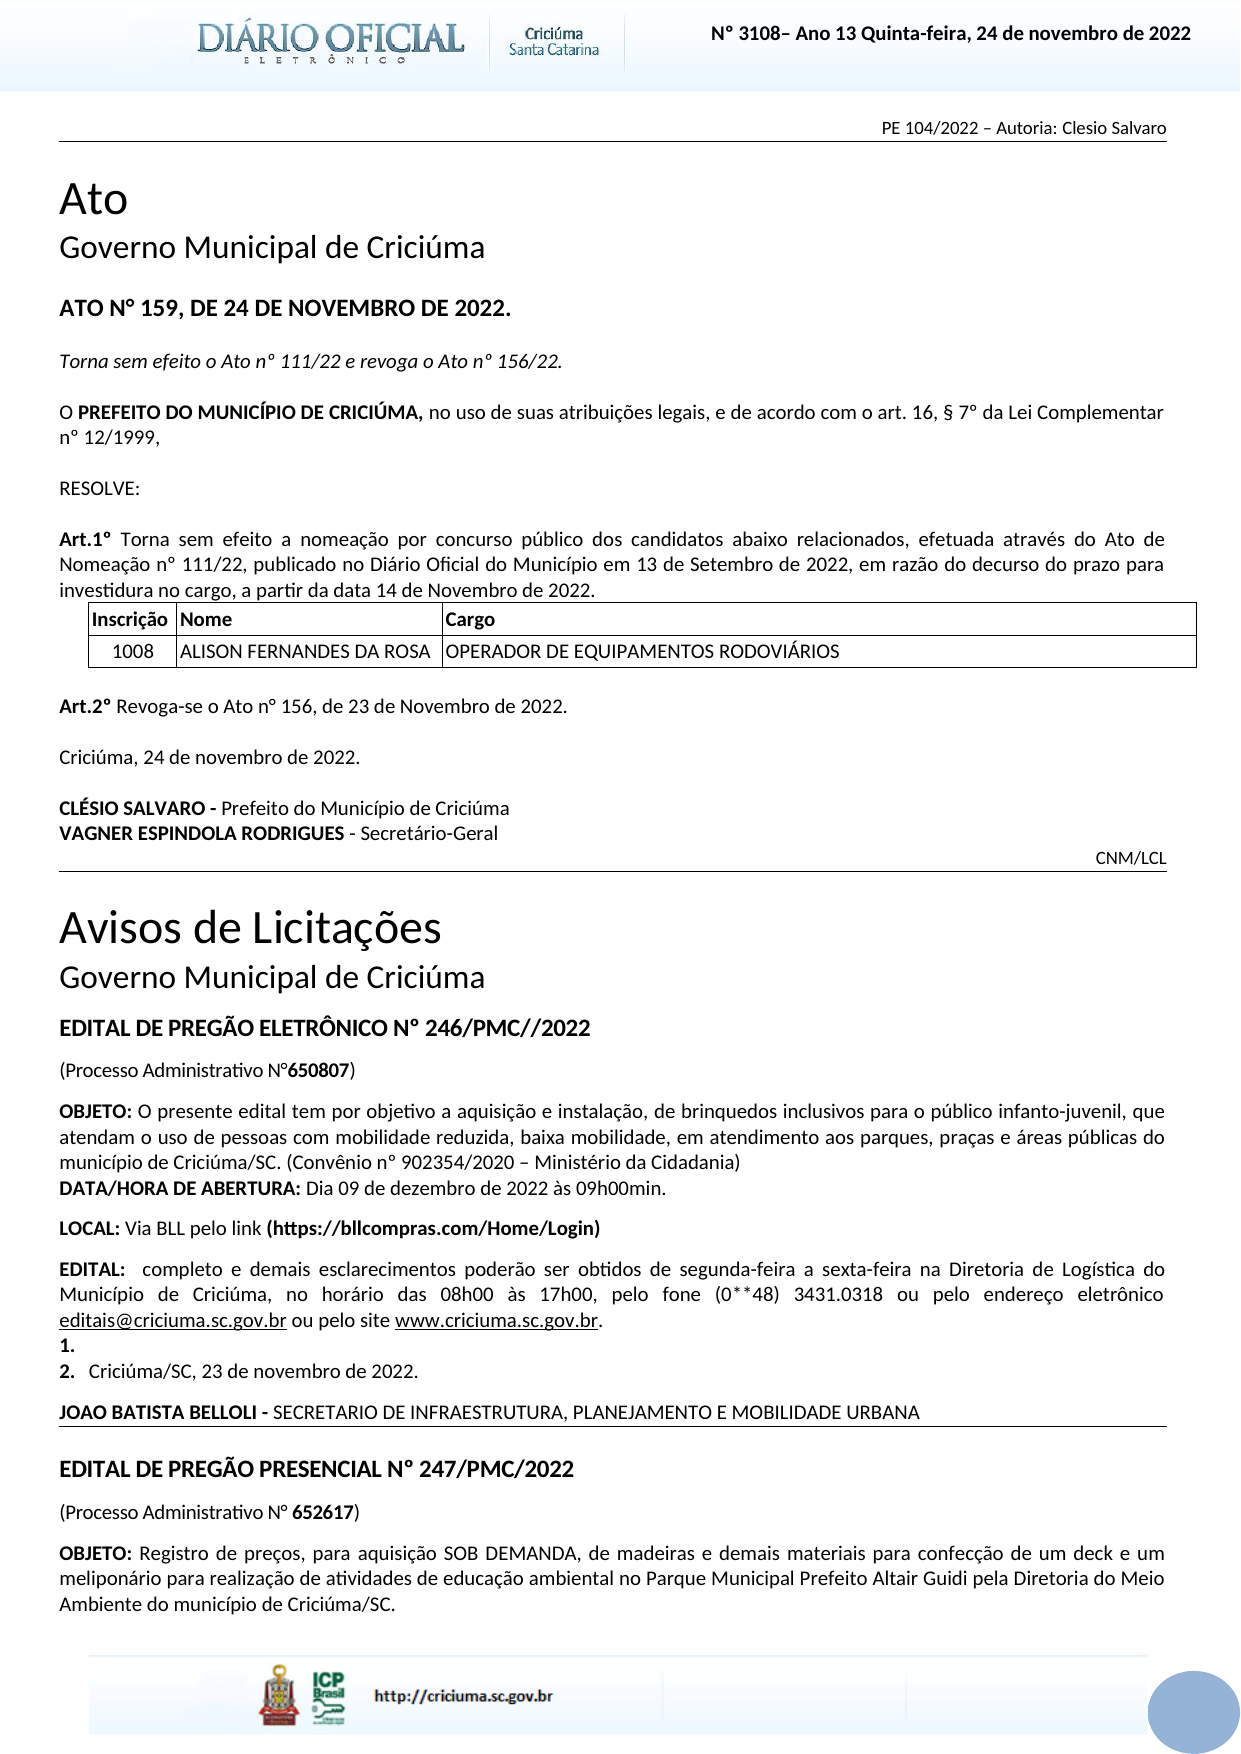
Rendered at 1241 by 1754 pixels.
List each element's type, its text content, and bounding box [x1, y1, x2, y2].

text VAGNER ESPINDOLA RODRIGUES - Secretário-Geral [59, 820, 1240, 846]
text Art.2º Revoga-se o Ato n° 156, de 23 de Novembro de 2022. [59, 693, 1131, 719]
text CNM/LCL [59, 846, 1167, 871]
text Criciúma/SC, 23 de novembro de 2022. [59, 1358, 1167, 1383]
table_header Inscrição [89, 603, 176, 634]
text DATA/HORA DE ABERTURA: Dia 09 de dezembro de 2022 às 09h00min. [59, 1175, 1167, 1200]
text (Processo Administrativo N°650807) [59, 1058, 1167, 1083]
text EDITAL: completo e demais esclarecimentos poderão ser obtidos de segunda-feira a sexta-feira na Diretoria de Logística do Município de Criciúma, no horário das 08h00 às 17h00, pelo fone (0**48) 3431.0318 ou pelo endereço eletrônico editais@criciuma.sc.gov.br ou pelo site www.criciuma.sc.gov.br. [59, 1256, 1167, 1332]
text CLÉSIO SALVARO - Prefeito do Município de Criciúma [59, 795, 1240, 820]
text Art.1º Torna sem efeito a nomeação por concurso público dos candidatos abaixo relacionados, efetuada através do Ato de Nomeação nº 111/22, publicado no Diário Oficial do Município em 13 de Setembro de 2022, em razão do decurso do prazo para investidura no cargo, a partir da data 14 de Novembro de 2022. [59, 526, 1167, 602]
text Torna sem efeito o Ato nº 111/22 e revoga o Ato nº 156/22. [59, 348, 1167, 373]
text Ato [59, 167, 1167, 226]
text EDITAL DE PREGÃO ELETRÔNICO Nº 246/PMC//2022 [59, 1012, 1167, 1042]
text PE 104/2022 – Autoria: Clesio Salvaro [59, 116, 1167, 141]
text OBJETO: O presente edital tem por objetivo a aquisição e instalação, de brinquedos inclusivos para o público infanto-juvenil, que atendam o uso de pessoas com mobilidade reduzida, baixa mobilidade, em atendimento aos parques, praças e áreas públicas do município de Criciúma/SC. (Convênio nº 902354/2020 – Ministério da Cidadania) [59, 1098, 1167, 1175]
text EDITAL DE PREGÃO PRESENCIAL Nº 247/PMC/2022 [59, 1454, 1167, 1484]
text (Processo Administrativo N° 652617) [59, 1499, 1167, 1525]
text O PREFEITO DO MUNICÍPIO DE CRICIÚMA, no uso de suas atribuições legais, e de acordo com o art. 16, § 7º da Lei Complementar nº 12/1999, [59, 399, 1167, 450]
table_cell 1008 [89, 636, 176, 667]
text OBJETO: Registro de preços, para aquisição SOB DEMANDA, de madeiras e demais materiais para confecção de um deck e um meliponário para realização de atividades de educação ambiental no Parque Municipal Prefeito Altair Guidi pela Diretoria do Meio Ambiente do município de Criciúma/SC. [59, 1540, 1167, 1616]
text Governo Municipal de Criciúma [59, 956, 1167, 997]
text RESOLVE: [59, 475, 1167, 501]
text Avisos de Licitações [59, 897, 1167, 956]
table_header Nome [177, 603, 442, 634]
text Criciúma, 24 de novembro de 2022. [59, 744, 1211, 769]
text LOCAL: Via BLL pelo link (https://bllcompras.com/Home/Login) [59, 1215, 1167, 1241]
text ATO N° 159, DE 24 DE NOVEMBRO DE 2022. [59, 292, 1167, 323]
table_header Cargo [443, 603, 1196, 634]
text JOAO BATISTA BELLOLI - SECRETARIO DE INFRAESTRUTURA, PLANEJAMENTO E MOBILIDADE URBANA [59, 1399, 1167, 1426]
text Governo Municipal de Criciúma [59, 226, 1167, 267]
table_cell OPERADOR DE EQUIPAMENTOS RODOVIÁRIOS [443, 636, 1196, 667]
table_cell ALISON FERNANDES DA ROSA [177, 636, 442, 667]
